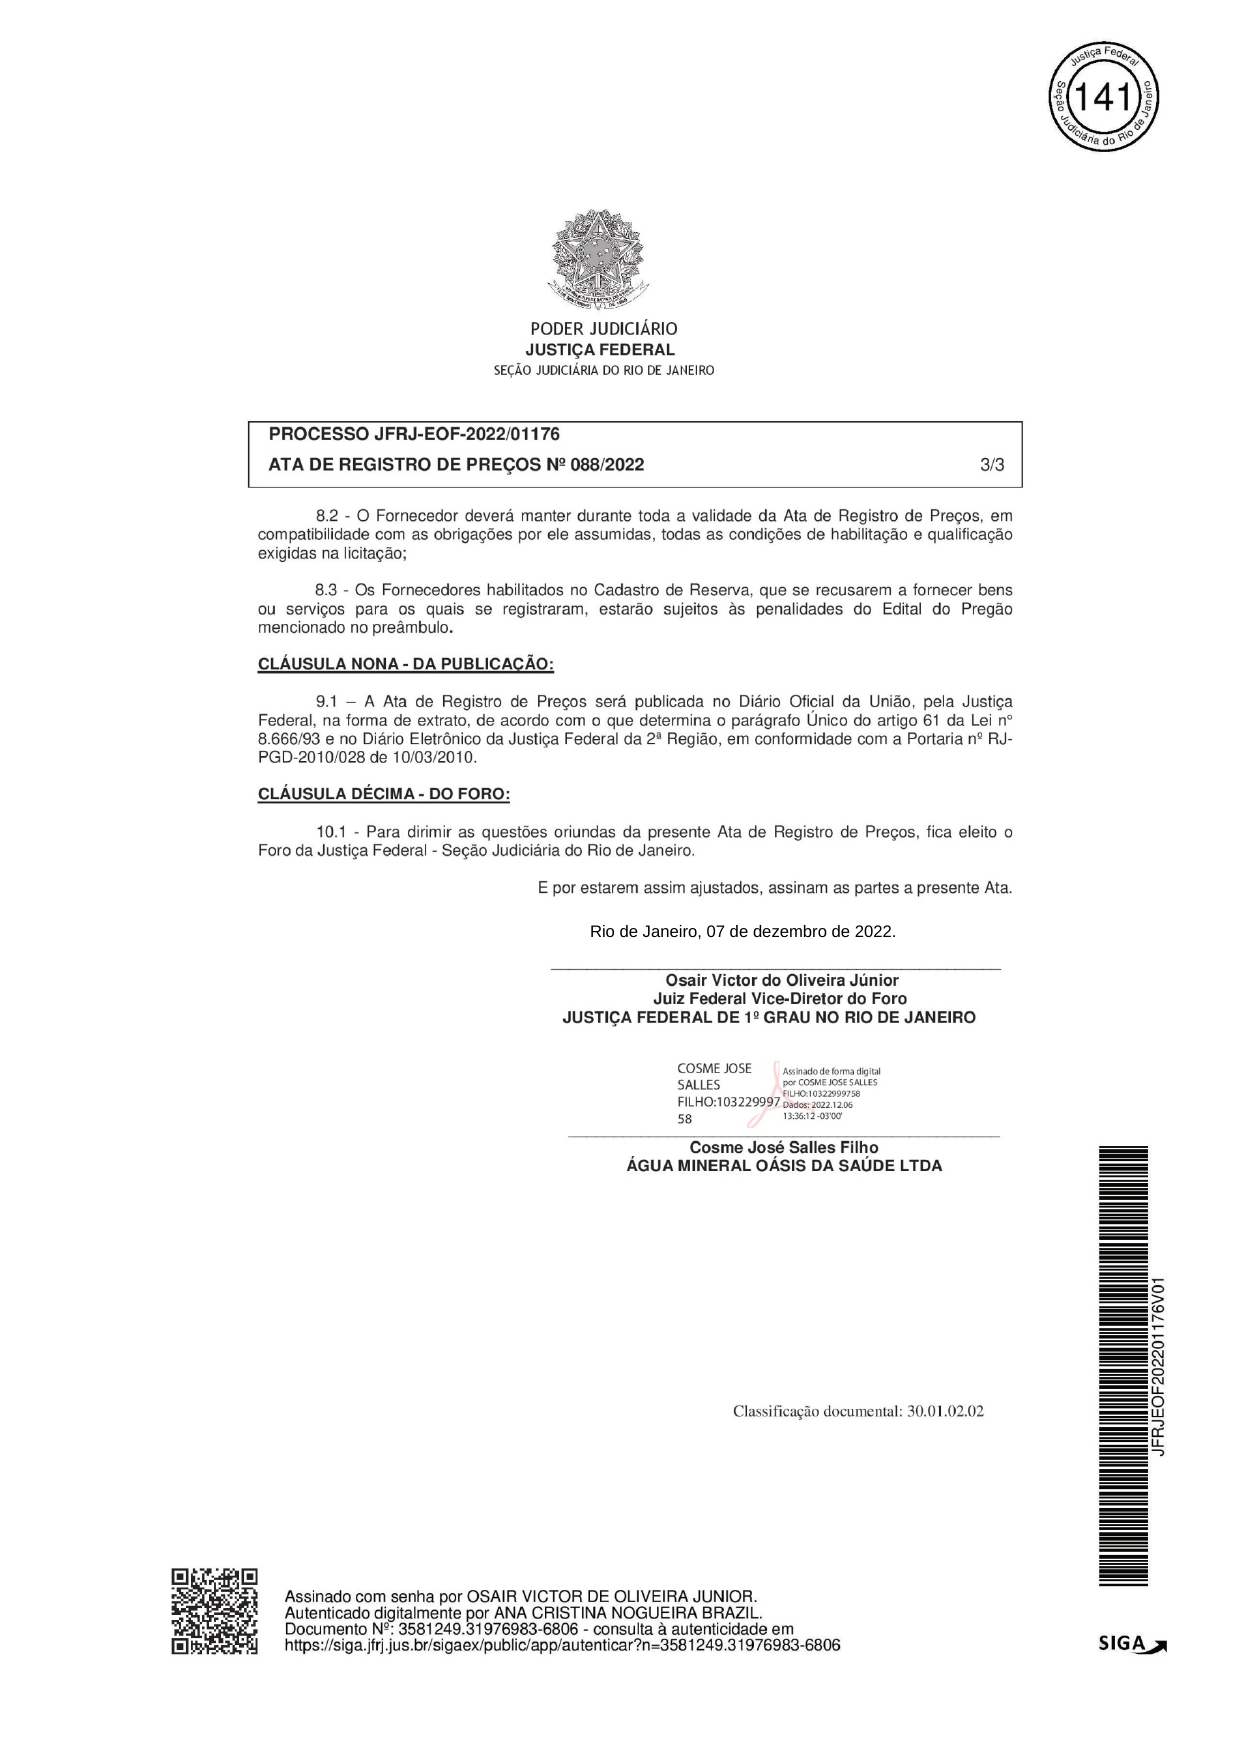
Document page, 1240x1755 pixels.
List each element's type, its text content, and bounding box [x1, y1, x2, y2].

text Rio de Janeiro, 07 de dezembro de 2022. [590, 922, 959, 941]
